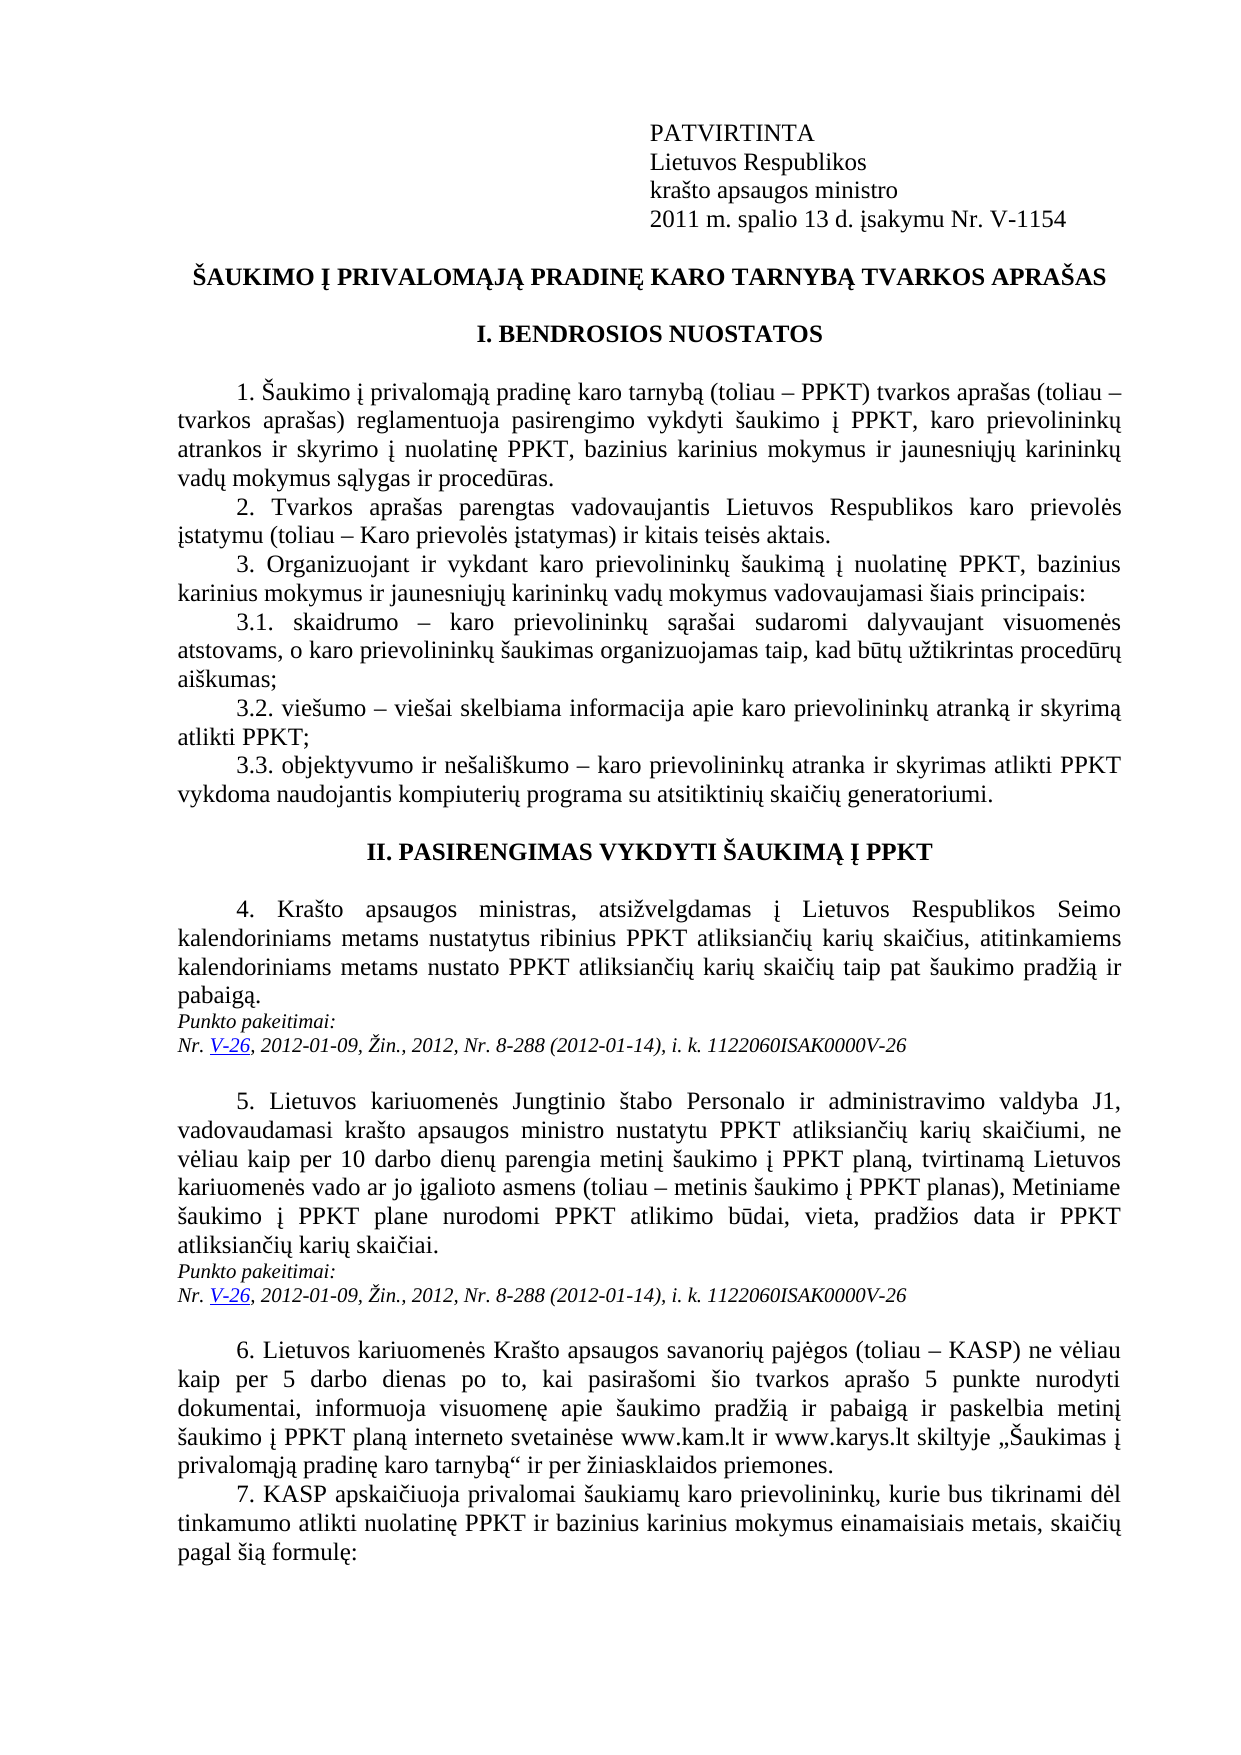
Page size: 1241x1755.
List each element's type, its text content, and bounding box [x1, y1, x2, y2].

text II. PASIRENGIMAS VYKDYTI ŠAUKIMĄ Į PPKT [177, 837, 1122, 866]
text 3.3. objektyvumo ir nešališkumo – karo prievolininkų atranka ir skyrimas atlikti PPKT vykdoma naudojantis kompiuterių programa su atsitiktinių skaičių generatoriumi. [177, 751, 1122, 808]
text 6. Lietuvos kariuomenės Krašto apsaugos savanorių pajėgos (toliau – KASP) ne vėliau kaip per 5 darbo dienas po to, kai pasirašomi šio tvarkos aprašo 5 punkte nurodyti dokumentai, informuoja visuomenę apie šaukimo pradžią ir pabaigą ir paskelbia metinį šaukimo į PPKT planą interneto svetainėse www.kam.lt ir www.karys.lt skiltyje „Šaukimas į privalomąją pradinę karo tarnybą“ ir per žiniasklaidos priemones. [177, 1336, 1122, 1479]
text 7. KASP apskaičiuoja privalomai šaukiamų karo prievolininkų, kurie bus tikrinami dėl tinkamumo atlikti nuolatinę PPKT ir bazinius karinius mokymus einamaisiais metais, skaičių pagal šią formulę: [177, 1479, 1122, 1566]
text 3. Organizuojant ir vykdant karo prievolininkų šaukimą į nuolatinę PPKT, bazinius karinius mokymus ir jaunesniųjų karininkų vadų mokymus vadovaujamasi šiais principais: [177, 549, 1122, 607]
text PATVIRTINTA [649, 118, 1122, 147]
text 2011 m. spalio 13 d. įsakymu Nr. V-1154 [649, 204, 1122, 233]
text krašto apsaugos ministro [649, 176, 1122, 204]
text 1. Šaukimo į privalomąją pradinę karo tarnybą (toliau – PPKT) tvarkos aprašas (toliau – tvarkos aprašas) reglamentuoja pasirengimo vykdyti šaukimo į PPKT, karo prievolininkų atrankos ir skyrimo į nuolatinę PPKT, bazinius karinius mokymus ir jaunesniųjų karininkų vadų mokymus sąlygas ir procedūras. [177, 377, 1122, 492]
text 2. Tvarkos aprašas parengtas vadovaujantis Lietuvos Respublikos karo prievolės įstatymu (toliau – Karo prievolės įstatymas) ir kitais teisės aktais. [177, 492, 1122, 549]
text Lietuvos Respublikos [649, 147, 1122, 176]
text 3.1. skaidrumo – karo prievolininkų sąrašai sudaromi dalyvaujant visuomenės atstovams, o karo prievolininkų šaukimas organizuojamas taip, kad būtų užtikrintas procedūrų aiškumas; [177, 607, 1122, 693]
text Punkto pakeitimai: [177, 1009, 1122, 1033]
text Nr. V-26, 2012-01-09, Žin., 2012, Nr. 8-288 (2012-01-14), i. k. 1122060ISAK0000V-26 [177, 1033, 1122, 1057]
text Nr. V-26, 2012-01-09, Žin., 2012, Nr. 8-288 (2012-01-14), i. k. 1122060ISAK0000V-26 [177, 1283, 1122, 1307]
text I. BENDROSIOS NUOSTATOS [177, 319, 1122, 348]
text 4. Krašto apsaugos ministras, atsižvelgdamas į Lietuvos Respublikos Seimo kalendoriniams metams nustatytus ribinius PPKT atliksiančių karių skaičius, atitinkamiems kalendoriniams metams nustato PPKT atliksiančių karių skaičių taip pat šaukimo pradžią ir pabaigą. [177, 894, 1122, 1009]
text Punkto pakeitimai: [177, 1259, 1122, 1283]
text 3.2. viešumo – viešai skelbiama informacija apie karo prievolininkų atranką ir skyrimą atlikti PPKT; [177, 693, 1122, 751]
text 5. Lietuvos kariuomenės Jungtinio štabo Personalo ir administravimo valdyba J1, vadovaudamasi krašto apsaugos ministro nustatytu PPKT atliksiančių karių skaičiumi, ne vėliau kaip per 10 darbo dienų parengia metinį šaukimo į PPKT planą, tvirtinamą Lietuvos kariuomenės vado ar jo įgalioto asmens (toliau – metinis šaukimo į PPKT planas), Metiniame šaukimo į PPKT plane nurodomi PPKT atlikimo būdai, vieta, pradžios data ir PPKT atliksiančių karių skaičiai. [177, 1086, 1122, 1259]
text ŠAUKIMO Į PRIVALOMĄJĄ PRADINĘ KARO TARNYBĄ TVARKOS APRAŠAS [177, 262, 1122, 291]
